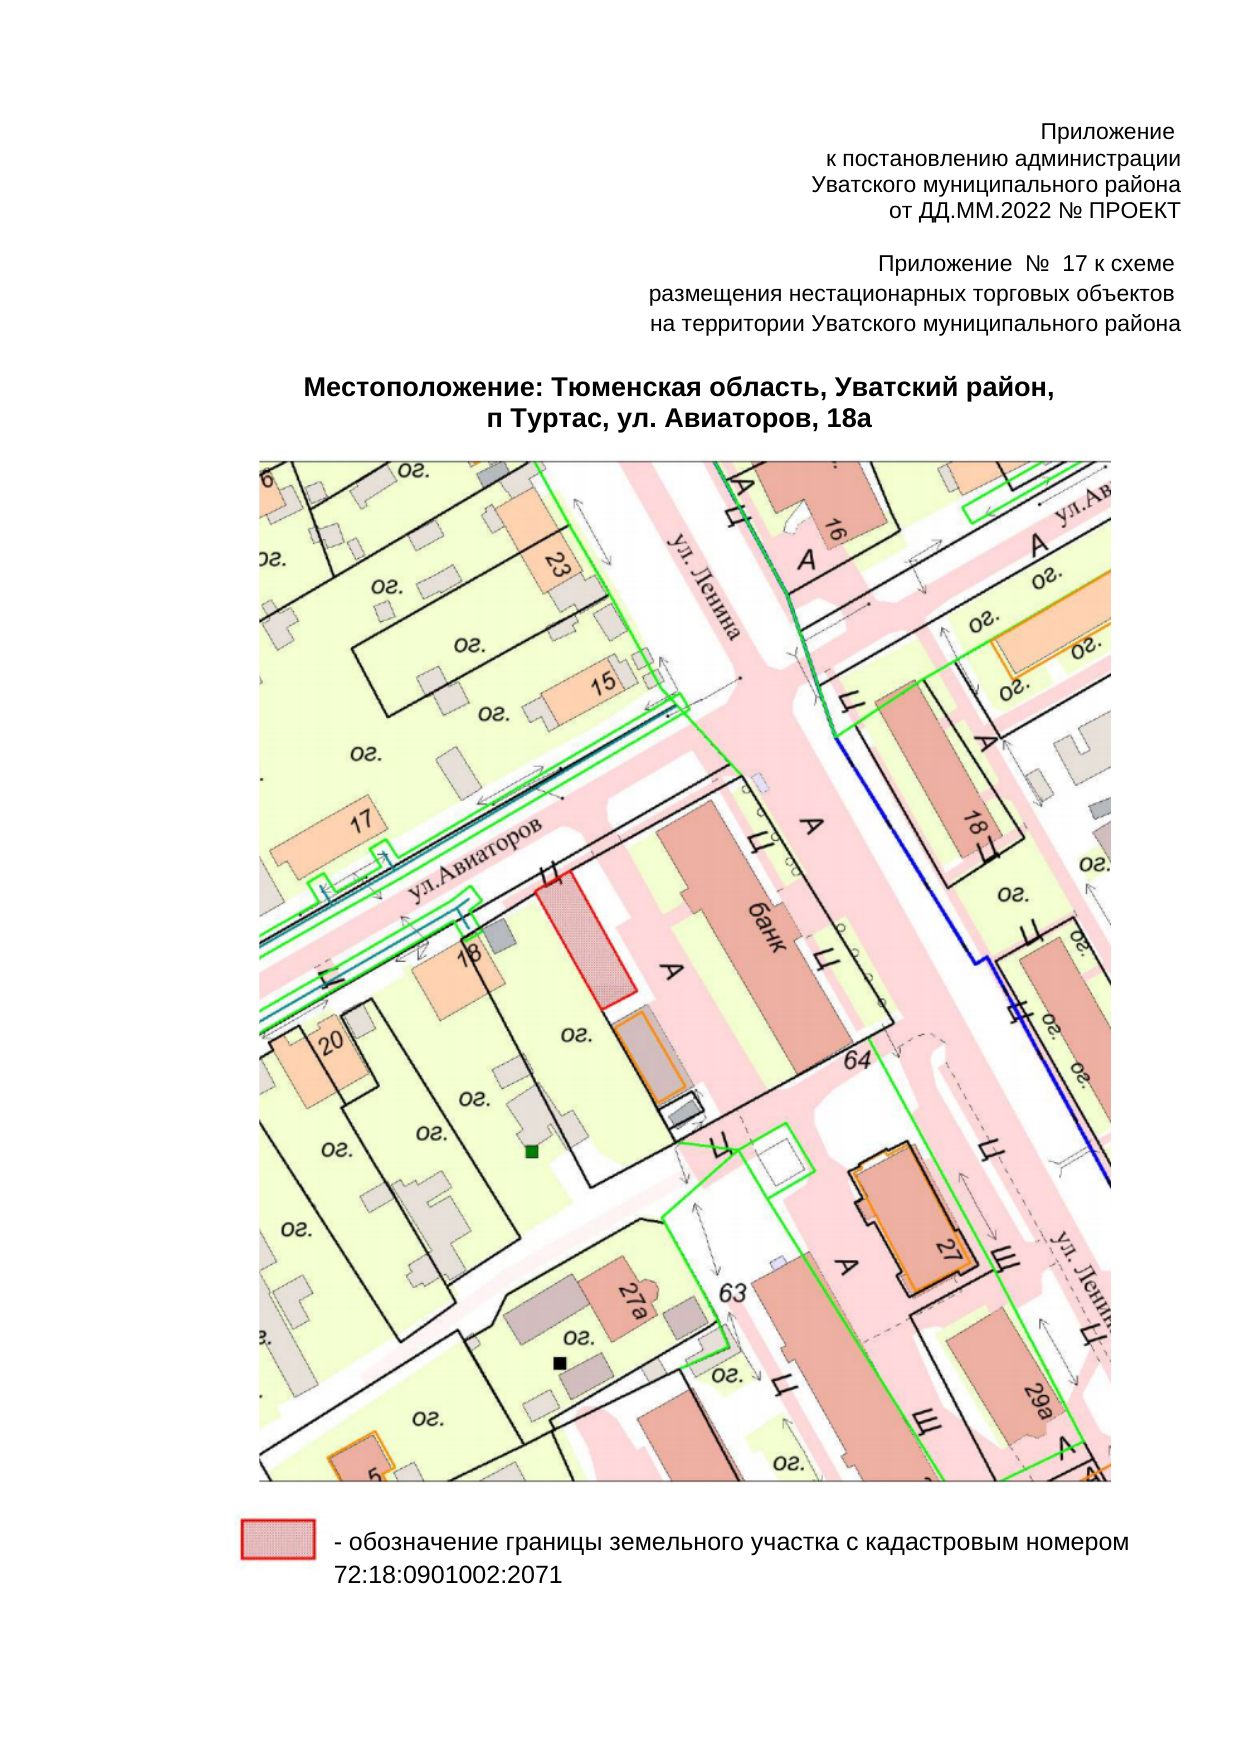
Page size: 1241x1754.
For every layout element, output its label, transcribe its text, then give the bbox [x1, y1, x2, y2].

subtitle Местоположение: Тюменская область, Уватский район, [177, 371, 1181, 402]
picture [234, 1560, 250, 1574]
picture [259, 457, 1111, 1483]
text Приложение № 17 к схеме [177, 250, 1181, 276]
subtitle - обозначение границы земельного участка с кадастровым номером 72:18:0901002:2071 [177, 1527, 1181, 1589]
text размещения нестационарных торговых объектов [177, 280, 1181, 306]
text к постановлению администрации [177, 144, 1181, 171]
text Уватского муниципального района [177, 171, 1181, 197]
subtitle п Туртас, ул. Авиаторов, 18а [177, 402, 1181, 433]
subtitle от ДД.ММ.2022 № ПРОЕКТ [177, 197, 1181, 223]
subtitle Приложение [177, 118, 1181, 144]
subtitle на территории Уватского муниципального района [177, 310, 1181, 337]
